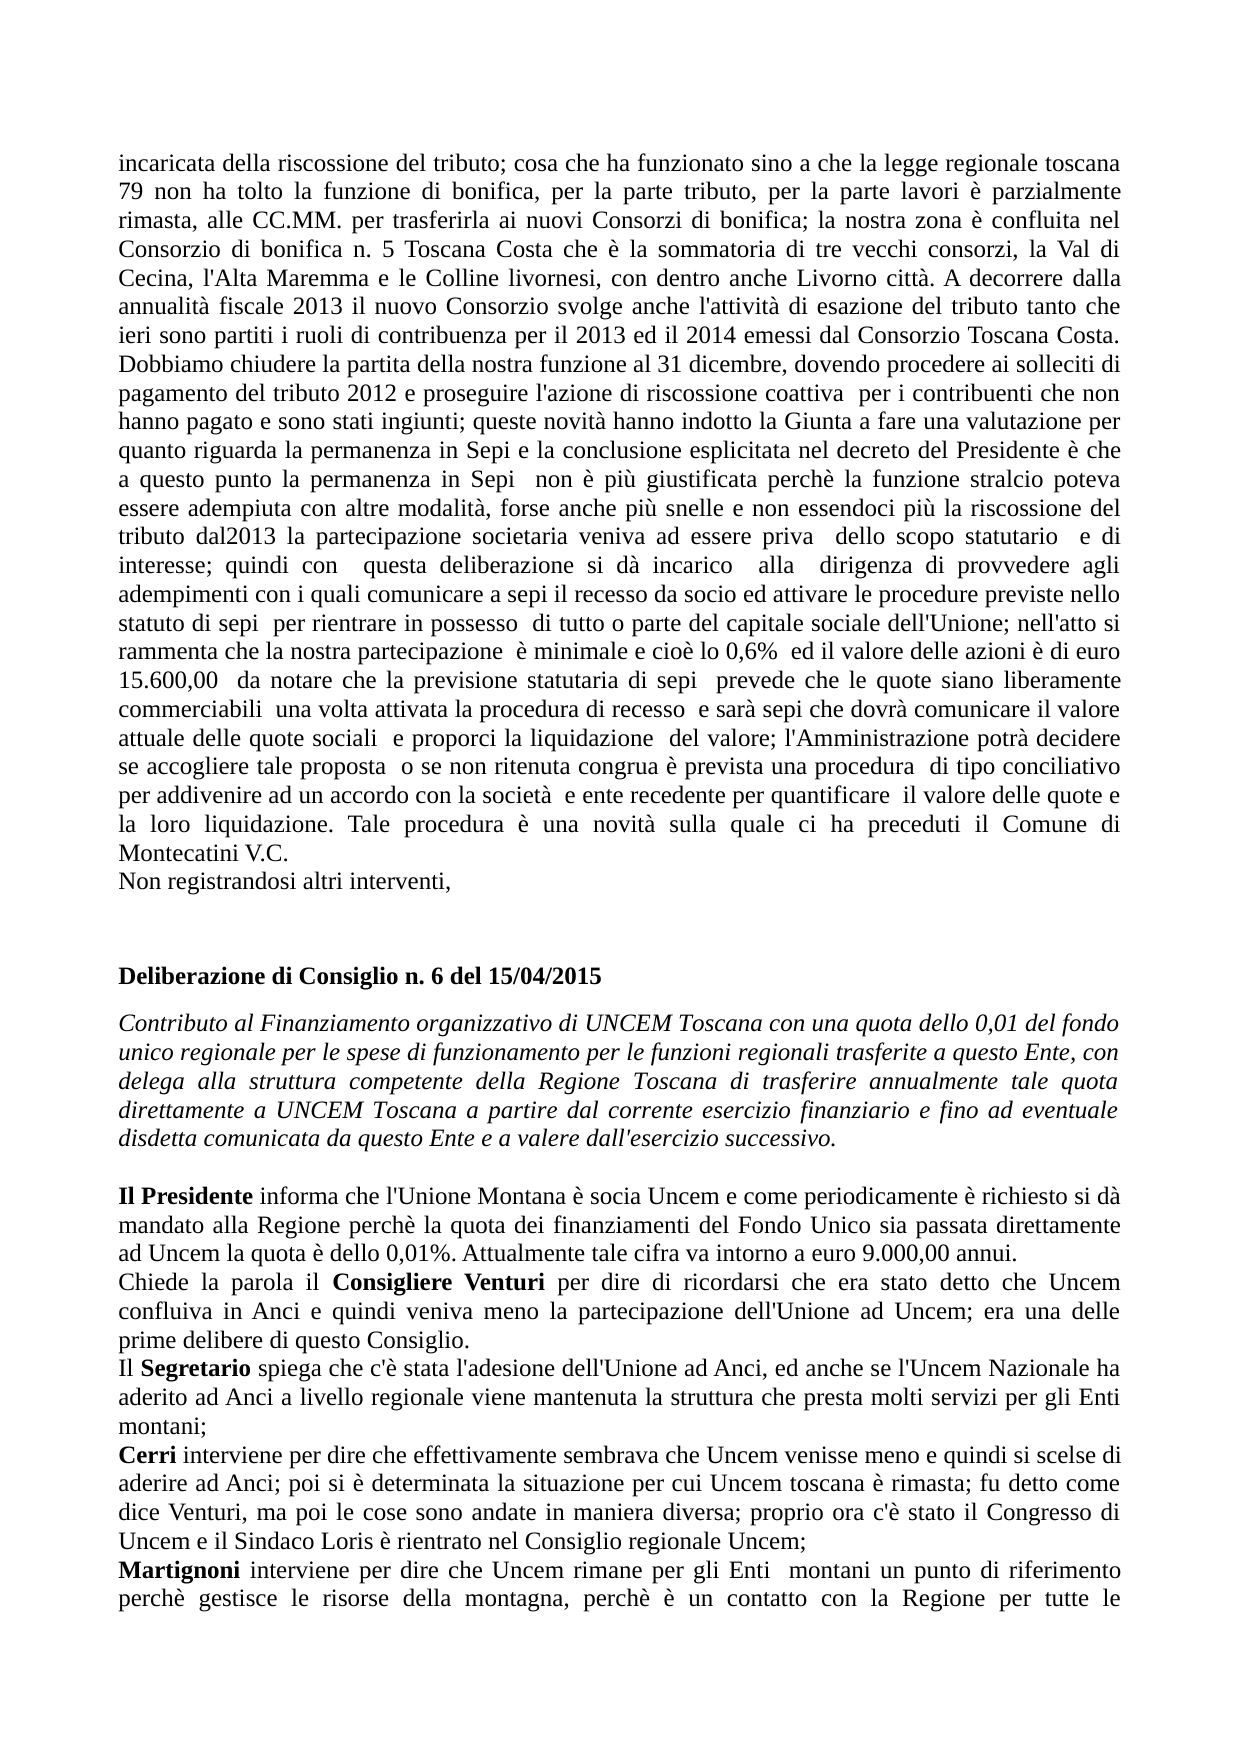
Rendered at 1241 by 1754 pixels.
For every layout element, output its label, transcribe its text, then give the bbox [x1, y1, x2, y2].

text Il Segretario spiega che c'è stata l'adesione dell'Unione ad Anci, ed anche se l'Uncem Nazionale ha aderito ad Anci a livello regionale viene mantenuta la struttura che presta molti servizi per gli Enti montani; [118, 1353, 1122, 1440]
text Il Presidente informa che l'Unione Montana è socia Uncem e come periodicamente è richiesto si dà mandato alla Regione perchè la quota dei finanziamenti del Fondo Unico sia passata direttamente ad Uncem la quota è dello 0,01%. Attualmente tale cifra va intorno a euro 9.000,00 annui. [118, 1181, 1122, 1267]
text Non registrandosi altri interventi, [118, 866, 1122, 895]
text incaricata della riscossione del tributo; cosa che ha funzionato sino a che la legge regionale toscana 79 non ha tolto la funzione di bonifica, per la parte tributo, per la parte lavori è parzialmente rimasta, alle CC.MM. per trasferirla ai nuovi Consorzi di bonifica; la nostra zona è confluita nel Consorzio di bonifica n. 5 Toscana Costa che è la sommatoria di tre vecchi consorzi, la Val di Cecina, l'Alta Maremma e le Colline livornesi, con dentro anche Livorno città. A decorrere dalla annualità fiscale 2013 il nuovo Consorzio svolge anche l'attività di esazione del tributo tanto che ieri sono partiti i ruoli di contribuenza per il 2013 ed il 2014 emessi dal Consorzio Toscana Costa. Dobbiamo chiudere la partita della nostra funzione al 31 dicembre, dovendo procedere ai solleciti di pagamento del tributo 2012 e proseguire l'azione di riscossione coattiva per i contribuenti che non hanno pagato e sono stati ingiunti; queste novità hanno indotto la Giunta a fare una valutazione per quanto riguarda la permanenza in Sepi e la conclusione esplicitata nel decreto del Presidente è che a questo punto la permanenza in Sepi non è più giustificata perchè la funzione stralcio poteva essere adempiuta con altre modalità, forse anche più snelle e non essendoci più la riscossione del tributo dal2013 la partecipazione societaria veniva ad essere priva dello scopo statutario e di interesse; quindi con questa deliberazione si dà incarico alla dirigenza di provvedere agli adempimenti con i quali comunicare a sepi il recesso da socio ed attivare le procedure previste nello statuto di sepi per rientrare in possesso di tutto o parte del capitale sociale dell'Unione; nell'atto si rammenta che la nostra partecipazione è minimale e cioè lo 0,6% ed il valore delle azioni è di euro 15.600,00 da notare che la previsione statutaria di sepi prevede che le quote siano liberamente commerciabili una volta attivata la procedura di recesso e sarà sepi che dovrà comunicare il valore attuale delle quote sociali e proporci la liquidazione del valore; l'Amministrazione potrà decidere se accogliere tale proposta o se non ritenuta congrua è prevista una procedura di tipo conciliativo per addivenire ad un accordo con la società e ente recedente per quantificare il valore delle quote e la loro liquidazione. Tale procedura è una novità sulla quale ci ha preceduti il Comune di Montecatini V.C. [118, 148, 1122, 866]
text Deliberazione di Consiglio n. 6 del 15/04/2015 [118, 961, 1122, 990]
text Chiede la parola il Consigliere Venturi per dire di ricordarsi che era stato detto che Uncem confluiva in Anci e quindi veniva meno la partecipazione dell'Unione ad Uncem; era una delle prime delibere di questo Consiglio. [118, 1267, 1122, 1353]
text Martignoni interviene per dire che Uncem rimane per gli Enti montani un punto di riferimento perchè gestisce le risorse della montagna, perchè è un contatto con la Regione per tutte le [118, 1555, 1122, 1612]
text Cerri interviene per dire che effettivamente sembrava che Uncem venisse meno e quindi si scelse di aderire ad Anci; poi si è determinata la situazione per cui Uncem toscana è rimasta; fu detto come dice Venturi, ma poi le cose sono andate in maniera diversa; proprio ora c'è stato il Congresso di Uncem e il Sindaco Loris è rientrato nel Consiglio regionale Uncem; [118, 1440, 1122, 1555]
text Contributo al Finanziamento organizzativo di UNCEM Toscana con una quota dello 0,01 del fondo unico regionale per le spese di funzionamento per le funzioni regionali trasferite a questo Ente, con delega alla struttura competente della Regione Toscana di trasferire annualmente tale quota direttamente a UNCEM Toscana a partire dal corrente esercizio finanziario e fino ad eventuale disdetta comunicata da questo Ente e a valere dall'esercizio successivo. [118, 1008, 1122, 1152]
